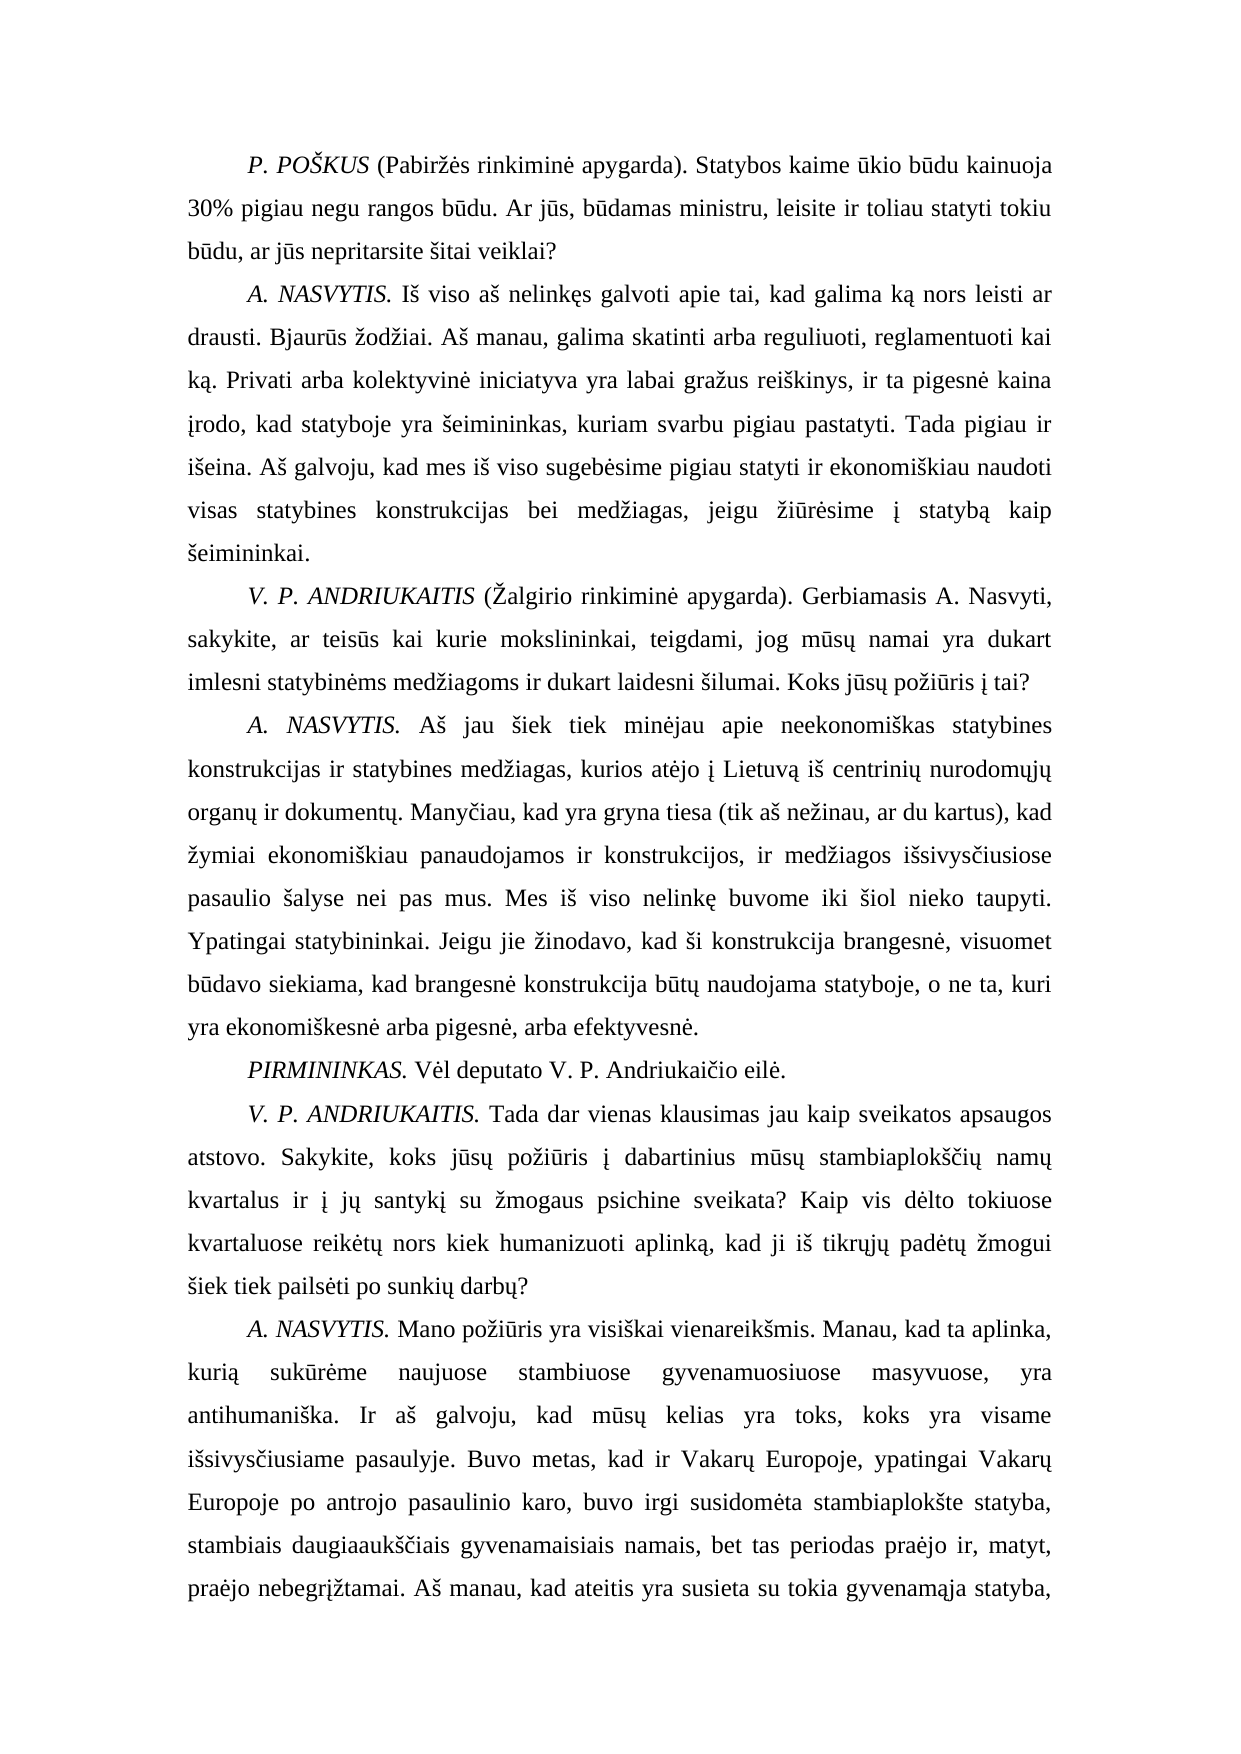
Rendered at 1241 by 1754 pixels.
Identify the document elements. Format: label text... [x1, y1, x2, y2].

text V. P. Andriukaitis. Tada dar vienas klausimas jau kaip sveikatos apsaugos atstovo. Sakykite, koks jūsų požiūris į dabartinius mūsų stambiaplokščių namų kvartalus ir į jų santykį su žmogaus psichine sveikata? Kaip vis dėlto tokiuose kvartaluose reikėtų nors kiek humanizuoti aplinką, kad ji iš tikrųjų padėtų žmogui šiek tiek pailsėti po sunkių darbų? [187, 1099, 1053, 1300]
text Pirmininkas. Vėl deputato V. P. Andriukaičio eilė. [187, 1056, 1053, 1084]
text A. Nasvytis. Mano požiūris yra visiškai vienareikšmis. Manau, kad ta aplinka, kurią sukūrėme naujuose stambiuose gyvenamuosiuose masyvuose, yra antihumaniška. Ir aš galvoju, kad mūsų kelias yra toks, koks yra visame išsivysčiusiame pasaulyje. Buvo metas, kad ir Vakarų Europoje, ypatingai Vakarų Europoje po antrojo pasaulinio karo, buvo irgi susidomėta stambiaplokšte statyba, stambiais daugiaaukščiais gyvenamaisiais namais, bet tas periodas praėjo ir, matyt, praėjo nebegrįžtamai. Aš manau, kad ateitis yra susieta su tokia gyvenamąja statyba, [187, 1314, 1053, 1602]
text V. P. Andriukaitis (Žalgirio rinkiminė apygarda). Gerbiamasis A. Nasvyti, sakykite, ar teisūs kai kurie mokslininkai, teigdami, jog mūsų namai yra dukart imlesni statybinėms medžiagoms ir dukart laidesni šilumai. Koks jūsų požiūris į tai? [187, 581, 1053, 696]
text P. Poškus (Pabiržės rinkiminė apygarda). Statybos kaime ūkio būdu kainuoja 30% pigiau negu rangos būdu. Ar jūs, būdamas ministru, leisite ir toliau statyti tokiu būdu, ar jūs nepritarsite šitai veiklai? [187, 150, 1053, 265]
text A. Nasvytis. Aš jau šiek tiek minėjau apie neekonomiškas statybines konstrukcijas ir statybines medžiagas, kurios atėjo į Lietuvą iš centrinių nurodomųjų organų ir dokumentų. Manyčiau, kad yra gryna tiesa (tik aš nežinau, ar du kartus), kad žymiai ekonomiškiau panaudojamos ir konstrukcijos, ir medžiagos išsivysčiusiose pasaulio šalyse nei pas mus. Mes iš viso nelinkę buvome iki šiol nieko taupyti. Ypatingai statybininkai. Jeigu jie žinodavo, kad ši konstrukcija brangesnė, visuomet būdavo siekiama, kad brangesnė konstrukcija būtų naudojama statyboje, о ne ta, kuri yra ekonomiškesnė arba pigesnė, arba efektyvesnė. [187, 711, 1053, 1041]
text A. Nasvytis. Iš viso aš nelinkęs galvoti apie tai, kad galima ką nors leisti ar drausti. Bjaurūs žodžiai. Aš manau, galima skatinti arba reguliuoti, reglamentuoti kai ką. Privati arba kolektyvinė iniciatyva yra labai gražus reiškinys, ir ta pigesnė kaina įrodo, kad statyboje yra šeimininkas, kuriam svarbu pigiau pastatyti. Tada pigiau ir išeina. Aš galvoju, kad mes iš viso sugebėsime pigiau statyti ir ekonomiškiau naudoti visas statybines konstrukcijas bei medžiagas, jeigu žiūrėsime į statybą kaip šeimininkai. [187, 279, 1053, 567]
